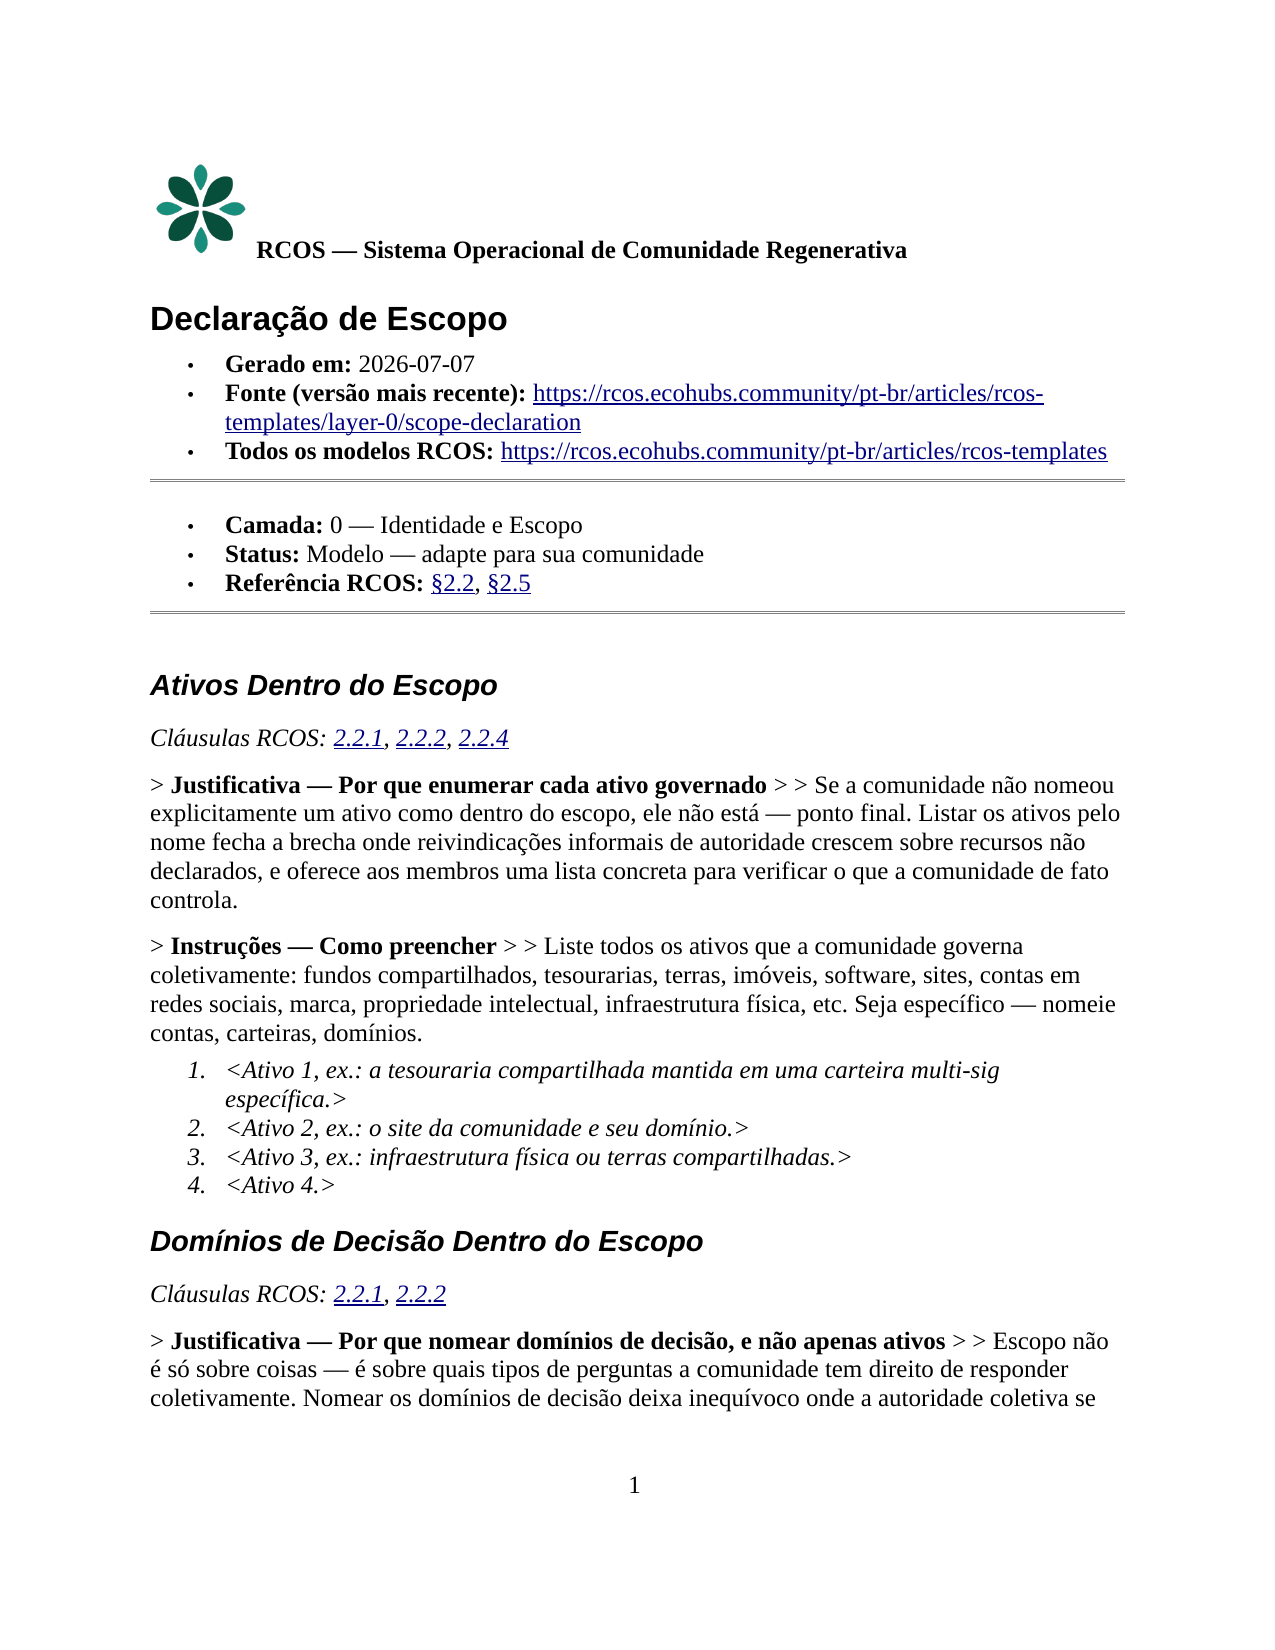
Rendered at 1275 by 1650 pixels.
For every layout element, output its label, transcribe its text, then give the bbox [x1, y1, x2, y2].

text Cláusulas RCOS: 2.2.1, 2.2.2, 2.2.4 [150, 723, 1125, 752]
picture [150, 158, 251, 259]
list Referência RCOS: §2.2, §2.5 [187, 568, 1125, 597]
text > Justificativa — Por que enumerar cada ativo governado > > Se a comunidade não nomeou explicitamente um ativo como dentro do escopo, ele não está — ponto final. Listar os ativos pelo nome fecha a brecha onde reivindicações informais de autoridade crescem sobre recursos não declarados, e oferece aos membros uma lista concreta para verificar o que a comunidade de fato controla. [150, 770, 1125, 913]
text Cláusulas RCOS: 2.2.1, 2.2.2 [150, 1279, 1125, 1308]
subtitle Ativos Dentro do Escopo [150, 668, 1125, 702]
list Status: Modelo — adapte para sua comunidade [187, 539, 1125, 568]
list Gerado em: 2026-07-07 [187, 349, 1125, 378]
list <Ativo 2, ex.: o site da comunidade e seu domínio.> [187, 1113, 1125, 1142]
list <Ativo 1, ex.: a tesouraria compartilhada mantida em uma carteira multi-sig específica.> [187, 1055, 1125, 1113]
text RCOS — Sistema Operacional de Comunidade Regenerativa [150, 159, 1125, 264]
text > Instruções — Como preencher > > Liste todos os ativos que a comunidade governa coletivamente: fundos compartilhados, tesourarias, terras, imóveis, software, sites, contas em redes sociais, marca, propriedade intelectual, infraestrutura física, etc. Seja específico — nomeie contas, carteiras, domínios. [150, 931, 1125, 1046]
list Todos os modelos RCOS: https://rcos.ecohubs.community/pt-br/articles/rcos-templates [187, 436, 1125, 464]
text > Justificativa — Por que nomear domínios de decisão, e não apenas ativos > > Escopo não é só sobre coisas — é sobre quais tipos de perguntas a comunidade tem direito de responder coletivamente. Nomear os domínios de decisão deixa inequívoco onde a autoridade coletiva se [150, 1326, 1125, 1412]
list Camada: 0 — Identidade e Escopo [187, 511, 1125, 539]
list Fonte (versão mais recente): https://rcos.ecohubs.community/pt-br/articles/rcos-templates/layer-0/scope-declaration [187, 378, 1125, 436]
subtitle Declaração de Escopo [150, 298, 1125, 337]
subtitle Domínios de Decisão Dentro do Escopo [150, 1224, 1125, 1258]
list <Ativo 3, ex.: infraestrutura física ou terras compartilhadas.> [187, 1142, 1125, 1170]
list <Ativo 4.> [187, 1170, 1125, 1199]
